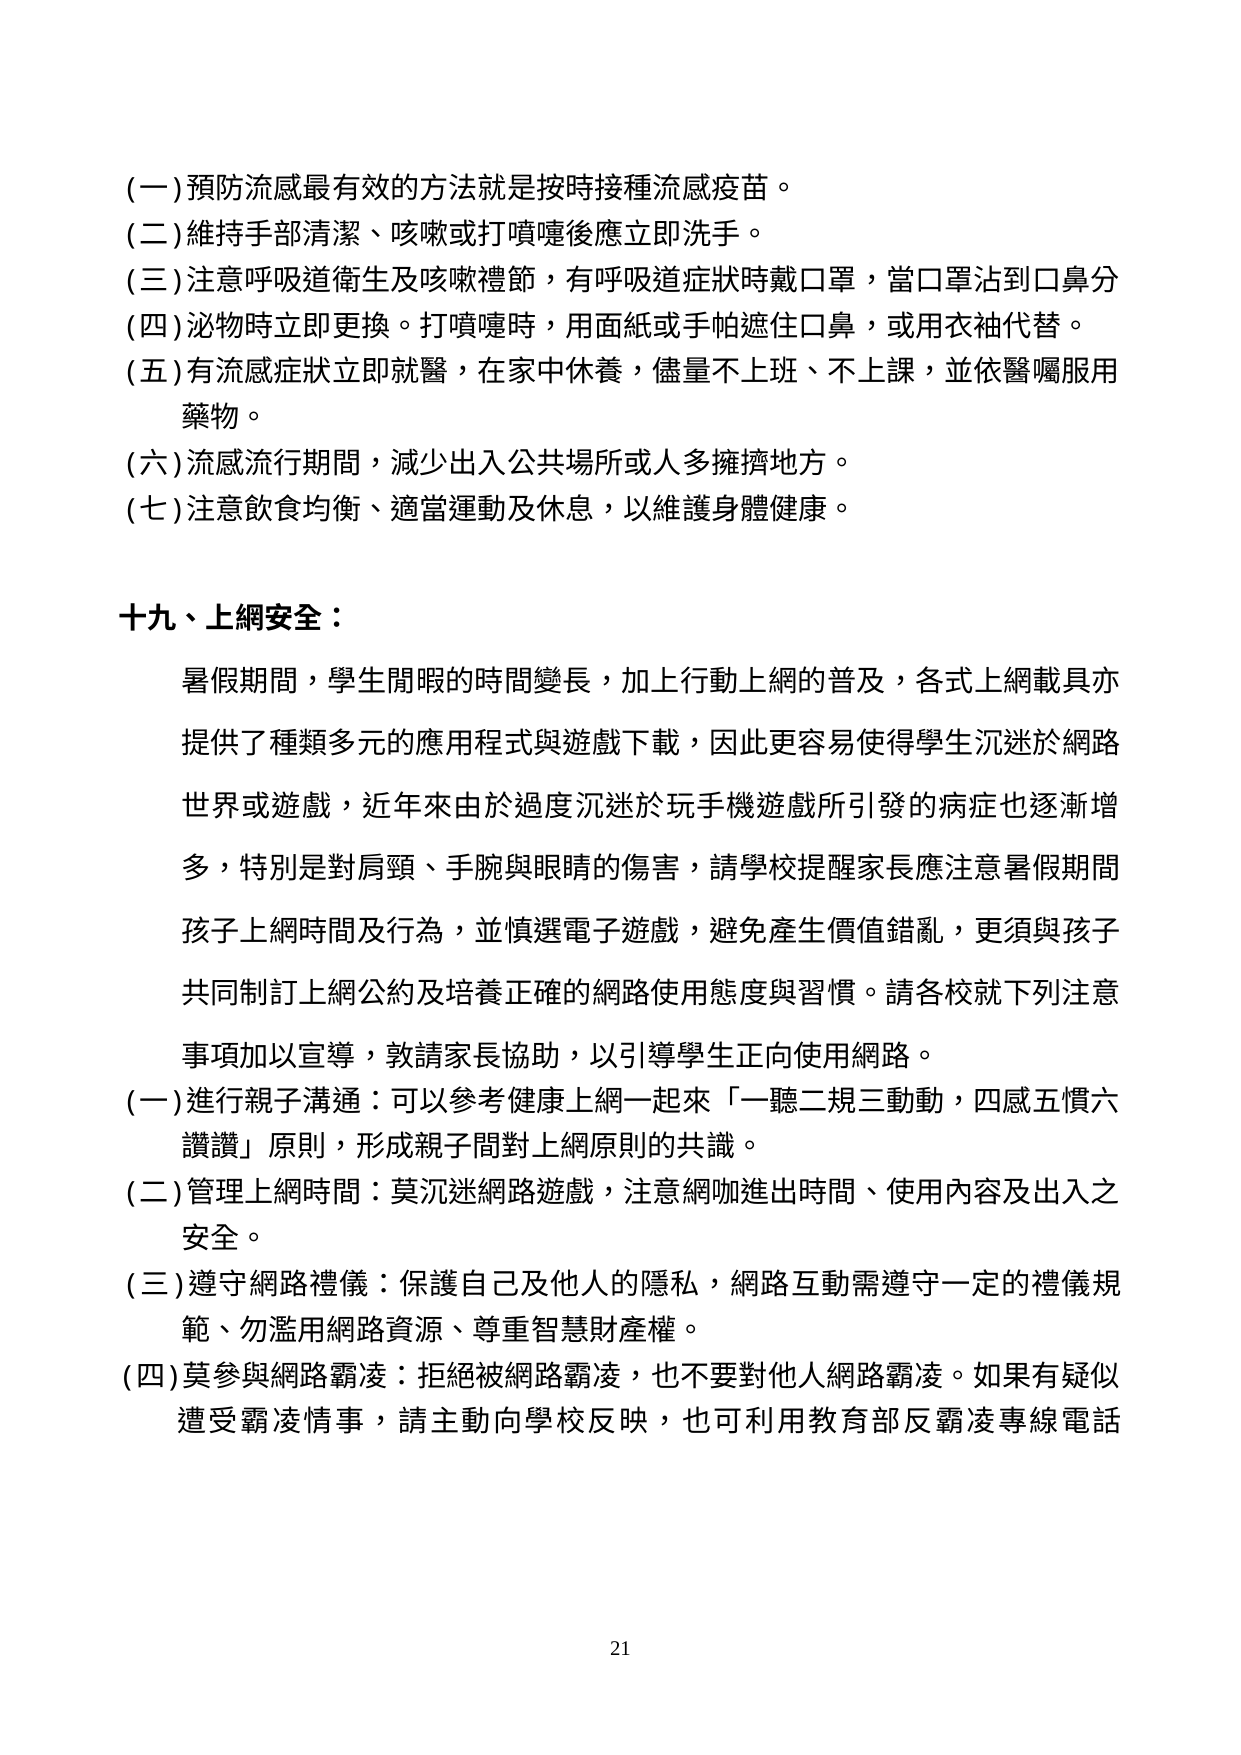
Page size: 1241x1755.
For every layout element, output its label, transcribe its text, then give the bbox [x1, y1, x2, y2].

text (四)泌物時立即更換。打噴嚏時，用面紙或手帕遮住口鼻，或用衣袖代替。 [122, 299, 1122, 345]
text (二)管理上網時間：莫沉迷網路遊戲，注意網咖進出時間、使用內容及出入之安全。 [122, 1166, 1122, 1258]
text (四)莫參與網路霸凌：拒絕被網路霸凌，也不要對他人網路霸凌。如果有疑似遭受霸凌情事，請主動向學校反映，也可利用教育部反霸凌專線電話 [118, 1349, 1122, 1441]
text (一)預防流感最有效的方法就是按時接種流感疫苗。 [122, 162, 1122, 208]
text (五)有流感症狀立即就醫，在家中休養，儘量不上班、不上課，並依醫囑服用藥物。 [122, 345, 1122, 437]
text 十九、上網安全： [118, 574, 1122, 637]
text 暑假期間，學生閒暇的時間變長，加上行動上網的普及，各式上網載具亦提供了種類多元的應用程式與遊戲下載，因此更容易使得學生沉迷於網路世界或遊戲，近年來由於過度沉迷於玩手機遊戲所引發的病症也逐漸增多，特別是對肩頸、手腕與眼睛的傷害，請學校提醒家長應注意暑假期間孩子上網時間及行為，並慎選電子遊戲，避免產生價值錯亂，更須與孩子共同制訂上網公約及培養正確的網路使用態度與習慣。請各校就下列注意事項加以宣導，敦請家長協助，以引導學生正向使用網路。 [181, 637, 1122, 1074]
text (三)注意呼吸道衛生及咳嗽禮節，有呼吸道症狀時戴口罩，當口罩沾到口鼻分 [122, 253, 1122, 299]
text (三)遵守網路禮儀：保護自己及他人的隱私，網路互動需遵守一定的禮儀規範、勿濫用網路資源、尊重智慧財產權。 [122, 1258, 1122, 1349]
text (六)流感流行期間，減少出入公共場所或人多擁擠地方。 [122, 437, 1122, 483]
text (一)進行親子溝通：可以參考健康上網一起來「一聽二規三動動，四感五慣六讚讚」原則，形成親子間對上網原則的共識。 [122, 1074, 1122, 1166]
text (二)維持手部清潔、咳嗽或打噴嚏後應立即洗手。 [122, 208, 1122, 253]
text (七)注意飲食均衡、適當運動及休息，以維護身體健康。 [122, 483, 1122, 528]
